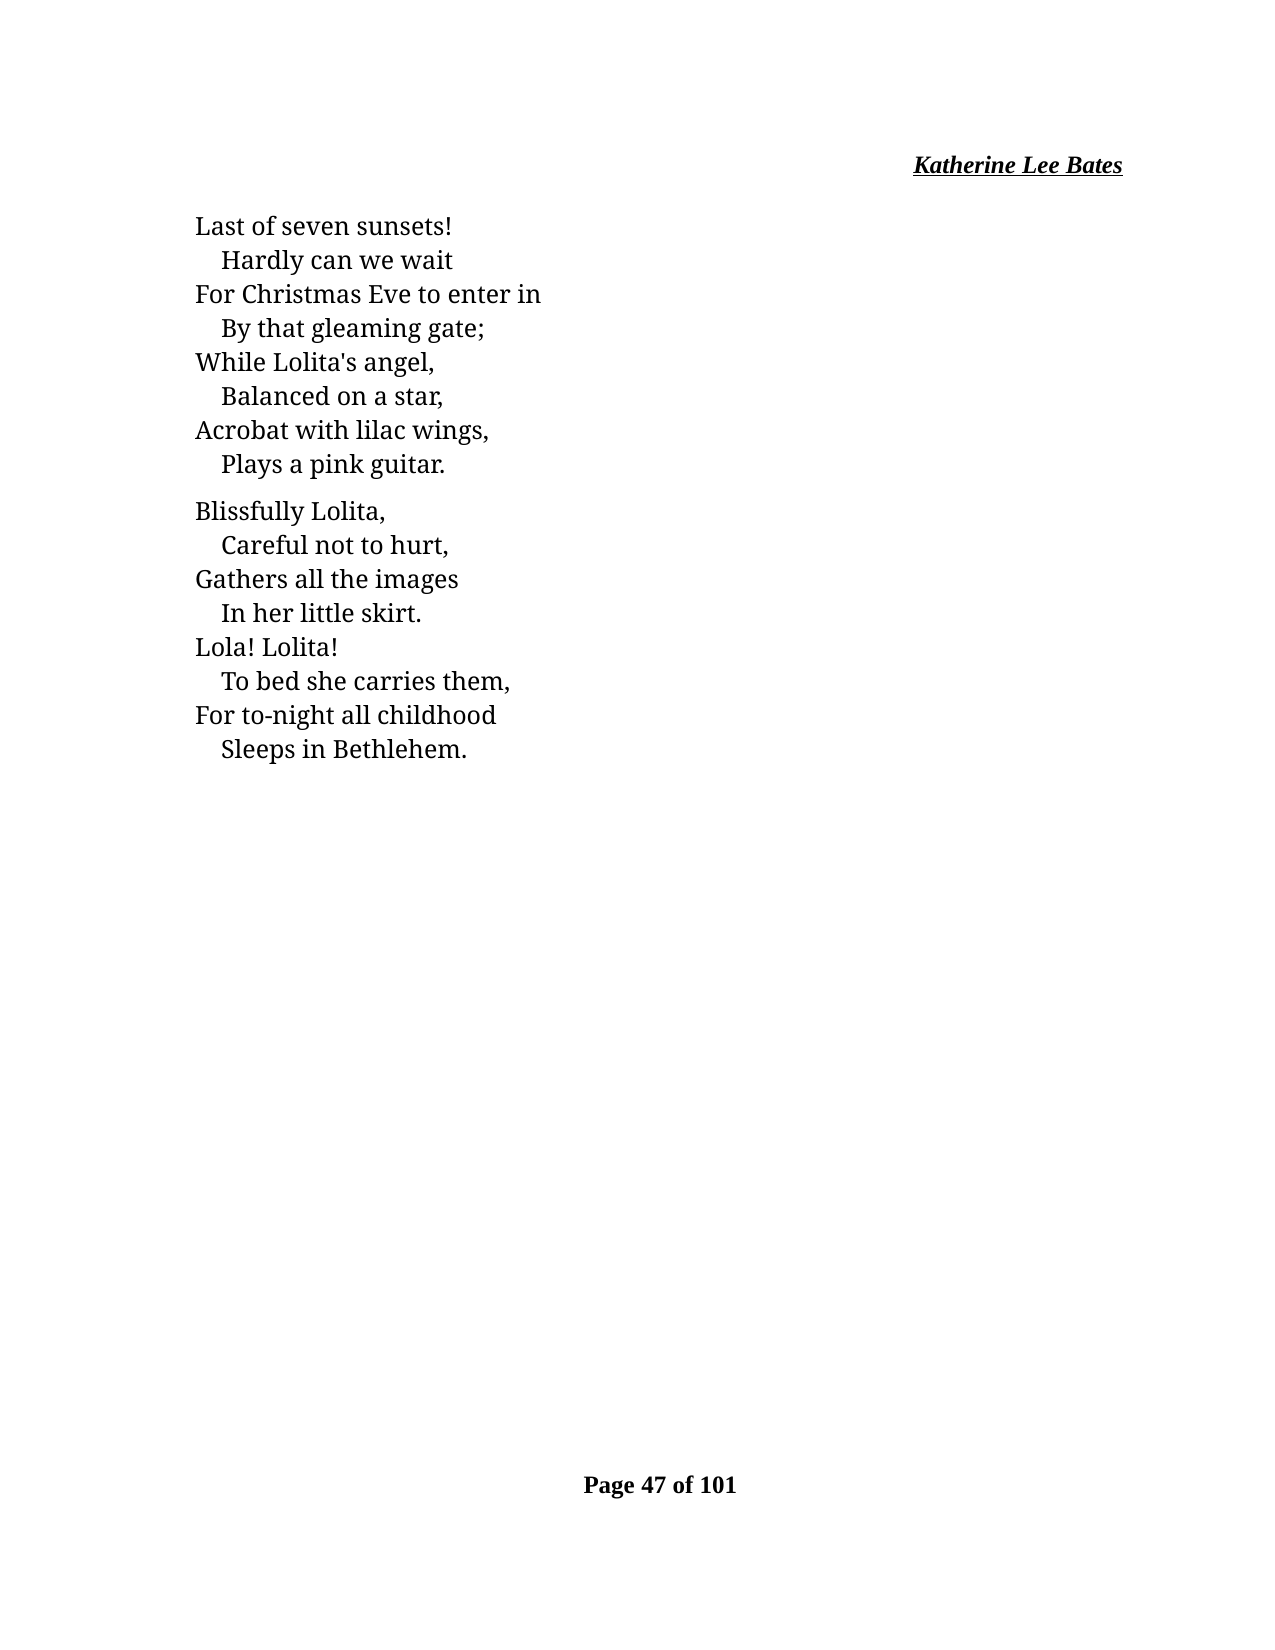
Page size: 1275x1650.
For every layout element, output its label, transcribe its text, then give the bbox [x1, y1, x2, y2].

text Blissfully Lolita, Careful not to hurt, Gathers all the images In her little skirt. Lola! Lolita! To bed she carries them, For to-night all childhood Sleeps in Bethlehem. [195, 493, 1125, 766]
text Last of seven sunsets! Hardly can we wait For Christmas Eve to enter in By that gleaming gate; While Lolita's angel, Balanced on a star, Acrobat with lilac wings, Plays a pink guitar. [195, 208, 1125, 481]
